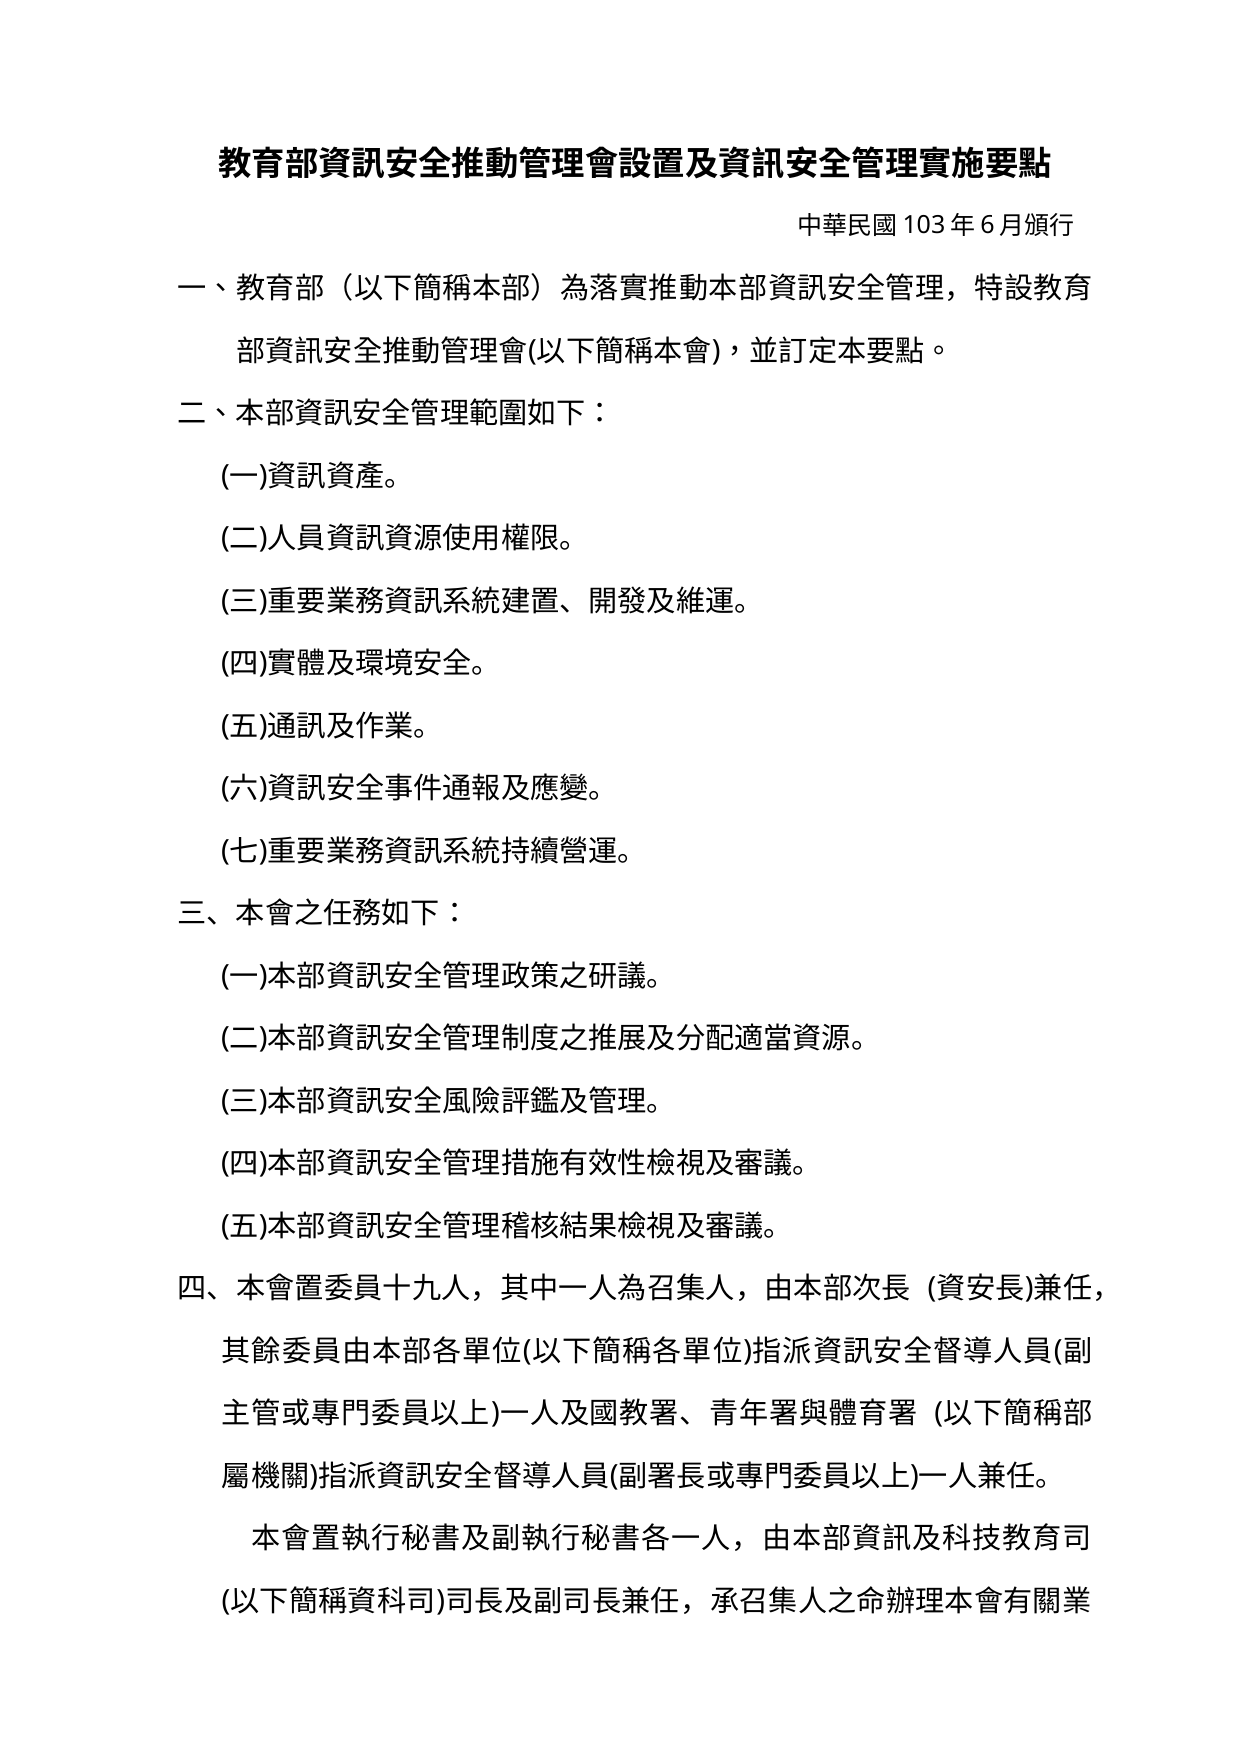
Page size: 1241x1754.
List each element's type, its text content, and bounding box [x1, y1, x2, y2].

text (六)資訊安全事件通報及應變。 [221, 744, 1092, 807]
text (三)重要業務資訊系統建置、開發及維運。 [221, 557, 1092, 619]
text (七)重要業務資訊系統持續營運。 [221, 807, 1092, 869]
text 教育部資訊安全推動管理會設置及資訊安全管理實施要點 [177, 119, 1092, 182]
text (二)人員資訊資源使用權限。 [221, 494, 1092, 557]
text (五)通訊及作業。 [221, 682, 1092, 744]
text (四)實體及環境安全。 [221, 619, 1092, 682]
text 二、本部資訊安全管理範圍如下： [177, 369, 1092, 432]
text 一、教育部（以下簡稱本部）為落實推動本部資訊安全管理，特設教育部資訊安全推動管理會(以下簡稱本會)，並訂定本要點。 [177, 244, 1092, 369]
text 三、本會之任務如下： [177, 869, 1092, 932]
text (五)本部資訊安全管理稽核結果檢視及審議。 [221, 1182, 1092, 1244]
text (一)本部資訊安全管理政策之研議。 [221, 932, 1092, 994]
text (二)本部資訊安全管理制度之推展及分配適當資源。 [221, 994, 1092, 1057]
text (四)本部資訊安全管理措施有效性檢視及審議。 [221, 1119, 1092, 1182]
text (三)本部資訊安全風險評鑑及管理。 [221, 1057, 1092, 1119]
text (一)資訊資產。 [221, 432, 1092, 494]
text 中華民國103年6月頒行 [797, 182, 1092, 244]
text 四、本會置委員十九人，其中一人為召集人，由本部次長 (資安長)兼任，其餘委員由本部各單位(以下簡稱各單位)指派資訊安全督導人員(副主管或專門委員以上)一人及國教署、青年署與體育署 (以下簡稱部屬機關)指派資訊安全督導人員(副署長或專門委員以上)一人兼任。 [177, 1244, 1092, 1494]
text 本會置執行秘書及副執行秘書各一人，由本部資訊及科技教育司(以下簡稱資科司)司長及副司長兼任，承召集人之命辦理本會有關業 [221, 1494, 1092, 1619]
